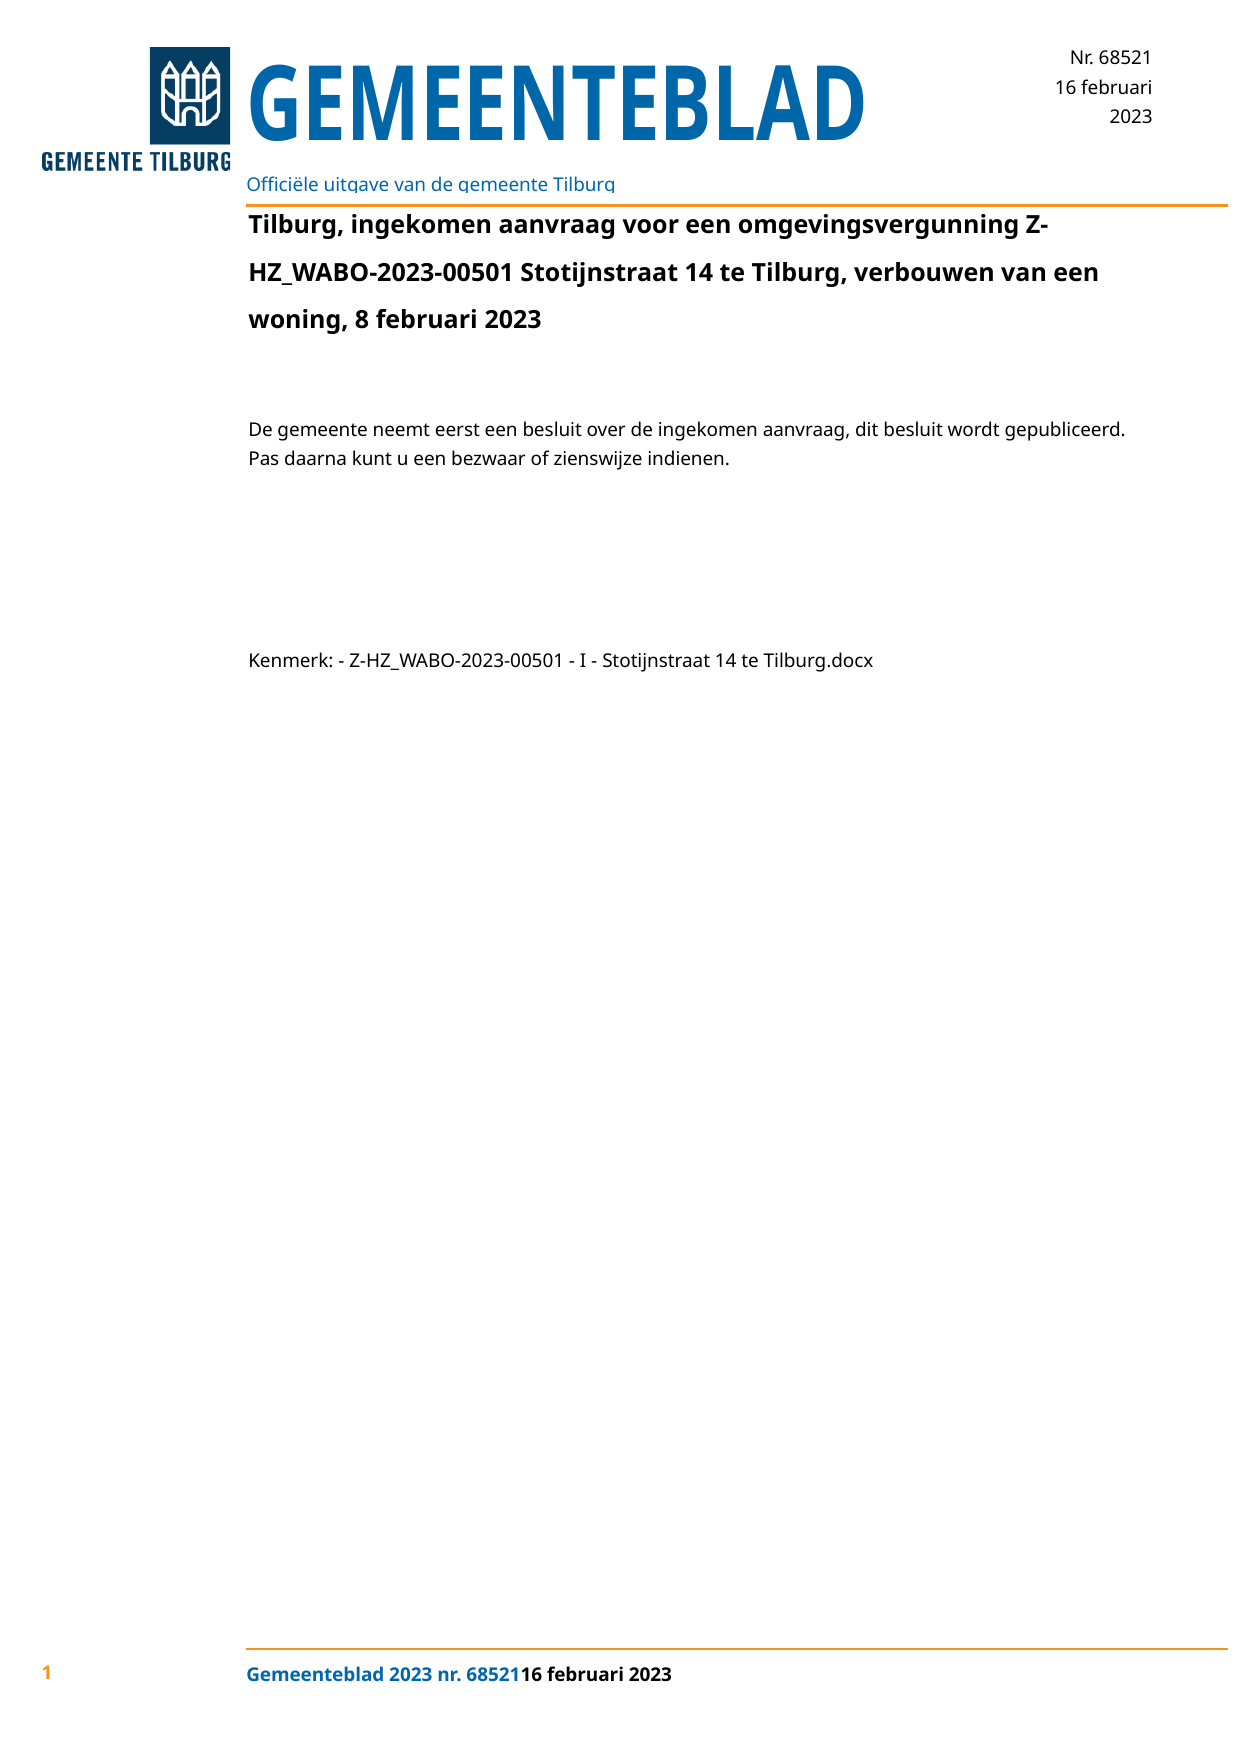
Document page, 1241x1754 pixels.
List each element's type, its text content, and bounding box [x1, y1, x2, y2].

text Kenmerk: - Z-HZ_WABO-2023-00501 - I - Stotijnstraat 14 te Tilburg.docx [248, 647, 1152, 673]
picture [41, 47, 231, 172]
text Tilburg, ingekomen aanvraag voor een omgevingsvergunning Z-HZ_WABO-2023-00501 Stotijnstraat 14 te Tilburg, verbouwen van een woning, 8 februari 2023 [248, 207, 1152, 336]
text De gemeente neemt eerst een besluit over de ingekomen aanvraag, dit besluit wordt gepubliceerd. Pas daarna kunt u een bezwaar of zienswijze indienen. [248, 416, 1152, 471]
